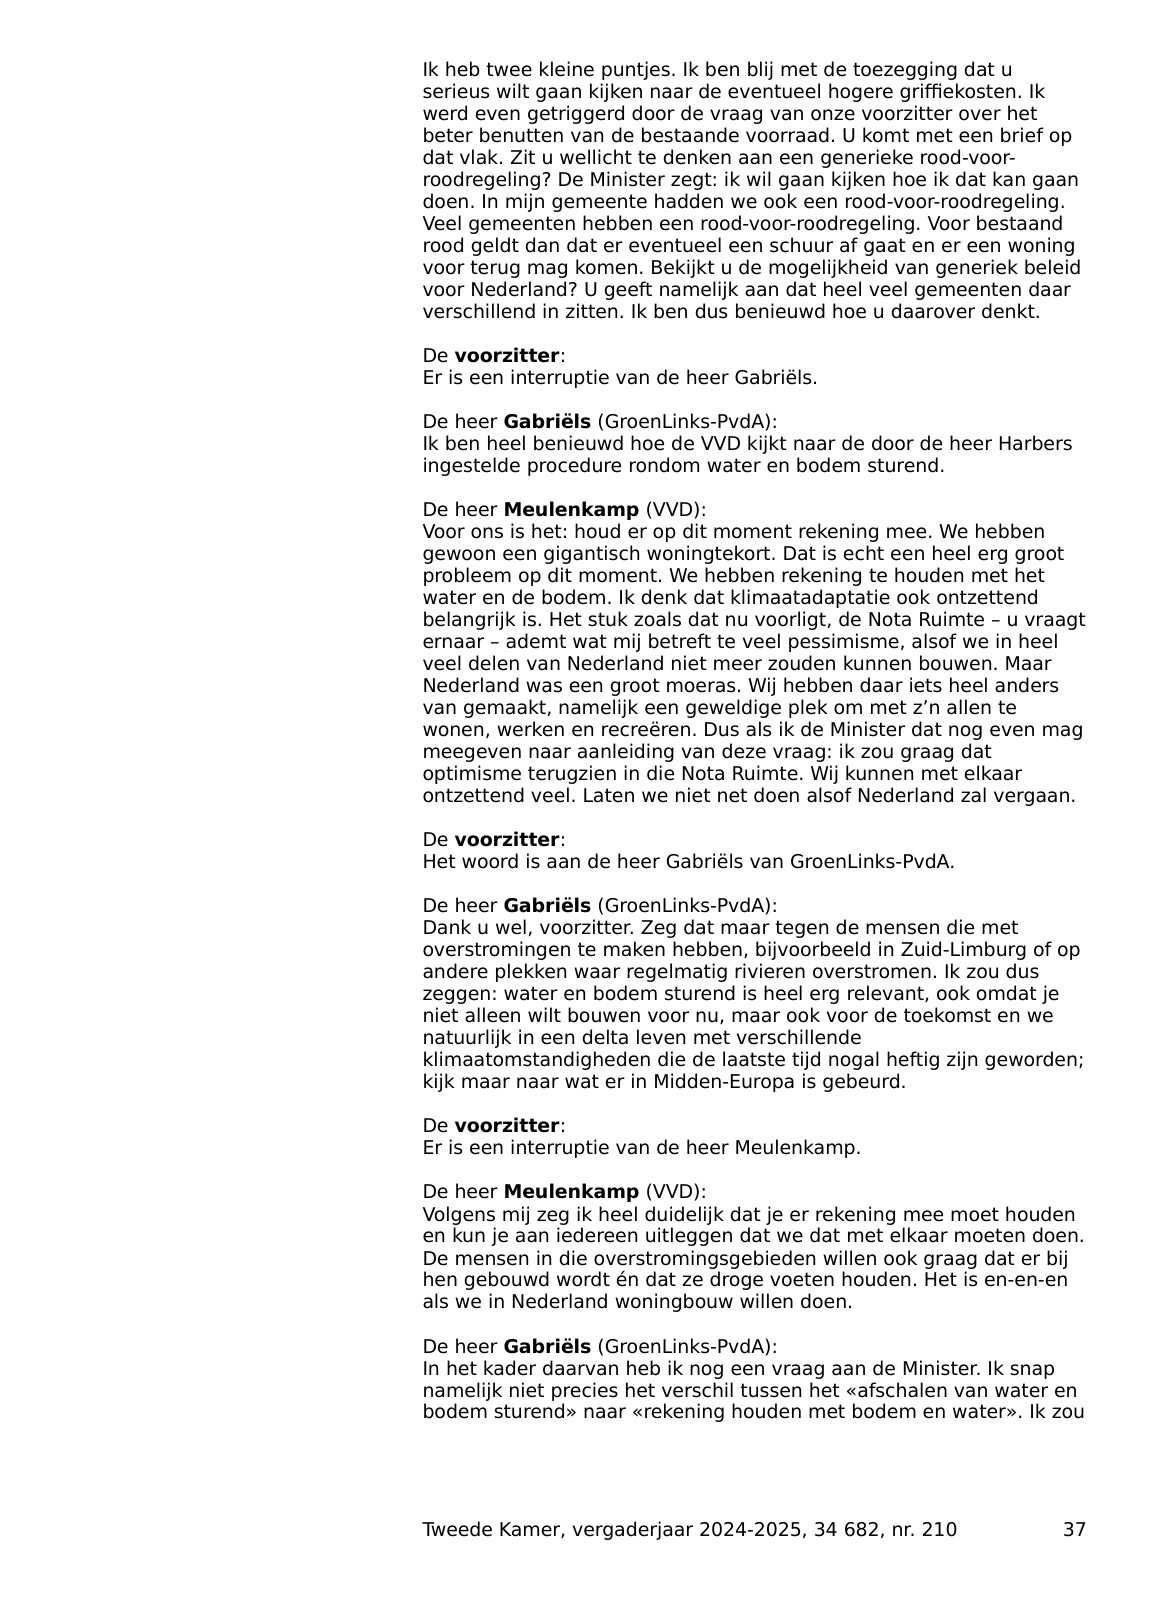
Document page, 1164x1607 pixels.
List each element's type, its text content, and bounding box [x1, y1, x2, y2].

text Er is een interruptie van de heer Meulenkamp. [422, 1137, 1087, 1159]
text Voor ons is het: houd er op dit moment rekening mee. We hebben gewoon een gigantisch woningtekort. Dat is echt een heel erg groot probleem op dit moment. We hebben rekening te houden met het water en de bodem. Ik denk dat klimaatadaptatie ook ontzettend belangrijk is. Het stuk zoals dat nu voorligt, de Nota Ruimte – u vraagt ernaar – ademt wat mij betreft te veel pessimisme, alsof we in heel veel delen van Nederland niet meer zouden kunnen bouwen. Maar Nederland was een groot moeras. Wij hebben daar iets heel anders van gemaakt, namelijk een geweldige plek om met z’n allen te wonen, werken en recreëren. Dus als ik de Minister dat nog even mag meegeven naar aanleiding van deze vraag: ik zou graag dat optimisme terugzien in die Nota Ruimte. Wij kunnen met elkaar ontzettend veel. Laten we niet net doen alsof Nederland zal vergaan. [422, 521, 1087, 807]
text Ik heb twee kleine puntjes. Ik ben blij met de toezegging dat u serieus wilt gaan kijken naar de eventueel hogere griffiekosten. Ik werd even getriggerd door de vraag van onze voorzitter over het beter benutten van de bestaande voorraad. U komt met een brief op dat vlak. Zit u wellicht te denken aan een generieke rood-voor-roodregeling? De Minister zegt: ik wil gaan kijken hoe ik dat kan gaan doen. In mijn gemeente hadden we ook een rood-voor-roodregeling. Veel gemeenten hebben een rood-voor-roodregeling. Voor bestaand rood geldt dan dat er eventueel een schuur af gaat en er een woning voor terug mag komen. Bekijkt u de mogelijkheid van generiek beleid voor Nederland? U geeft namelijk aan dat heel veel gemeenten daar verschillend in zitten. Ik ben dus benieuwd hoe u daarover denkt. [422, 59, 1087, 323]
text De heer Gabriëls (GroenLinks-PvdA): [422, 895, 1087, 917]
text De heer Meulenkamp (VVD): [422, 499, 1087, 521]
text Er is een interruptie van de heer Gabriëls. [422, 367, 1087, 389]
text De heer Gabriëls (GroenLinks-PvdA): [422, 411, 1087, 433]
text De heer Meulenkamp (VVD): [422, 1181, 1087, 1203]
text Ik ben heel benieuwd hoe de VVD kijkt naar de door de heer Harbers ingestelde procedure rondom water en bodem sturend. [422, 433, 1087, 477]
text In het kader daarvan heb ik nog een vraag aan de Minister. Ik snap namelijk niet precies het verschil tussen het «afschalen van water en bodem sturend» naar «rekening houden met bodem en water». Ik zou [422, 1357, 1087, 1423]
text De voorzitter: [422, 1115, 1087, 1137]
text De voorzitter: [422, 345, 1087, 367]
text De heer Gabriëls (GroenLinks-PvdA): [422, 1336, 1087, 1357]
text Het woord is aan de heer Gabriëls van GroenLinks-PvdA. [422, 851, 1087, 873]
text De voorzitter: [422, 829, 1087, 851]
text Dank u wel, voorzitter. Zeg dat maar tegen de mensen die met overstromingen te maken hebben, bijvoorbeeld in Zuid-Limburg of op andere plekken waar regelmatig rivieren overstromen. Ik zou dus zeggen: water en bodem sturend is heel erg relevant, ook omdat je niet alleen wilt bouwen voor nu, maar ook voor de toekomst en we natuurlijk in een delta leven met verschillende klimaatomstandigheden die de laatste tijd nogal heftig zijn geworden; kijk maar naar wat er in Midden-Europa is gebeurd. [422, 917, 1087, 1093]
text Volgens mij zeg ik heel duidelijk dat je er rekening mee moet houden en kun je aan iedereen uitleggen dat we dat met elkaar moeten doen. De mensen in die overstromingsgebieden willen ook graag dat er bij hen gebouwd wordt én dat ze droge voeten houden. Het is en-en-en als we in Nederland woningbouw willen doen. [422, 1203, 1087, 1313]
